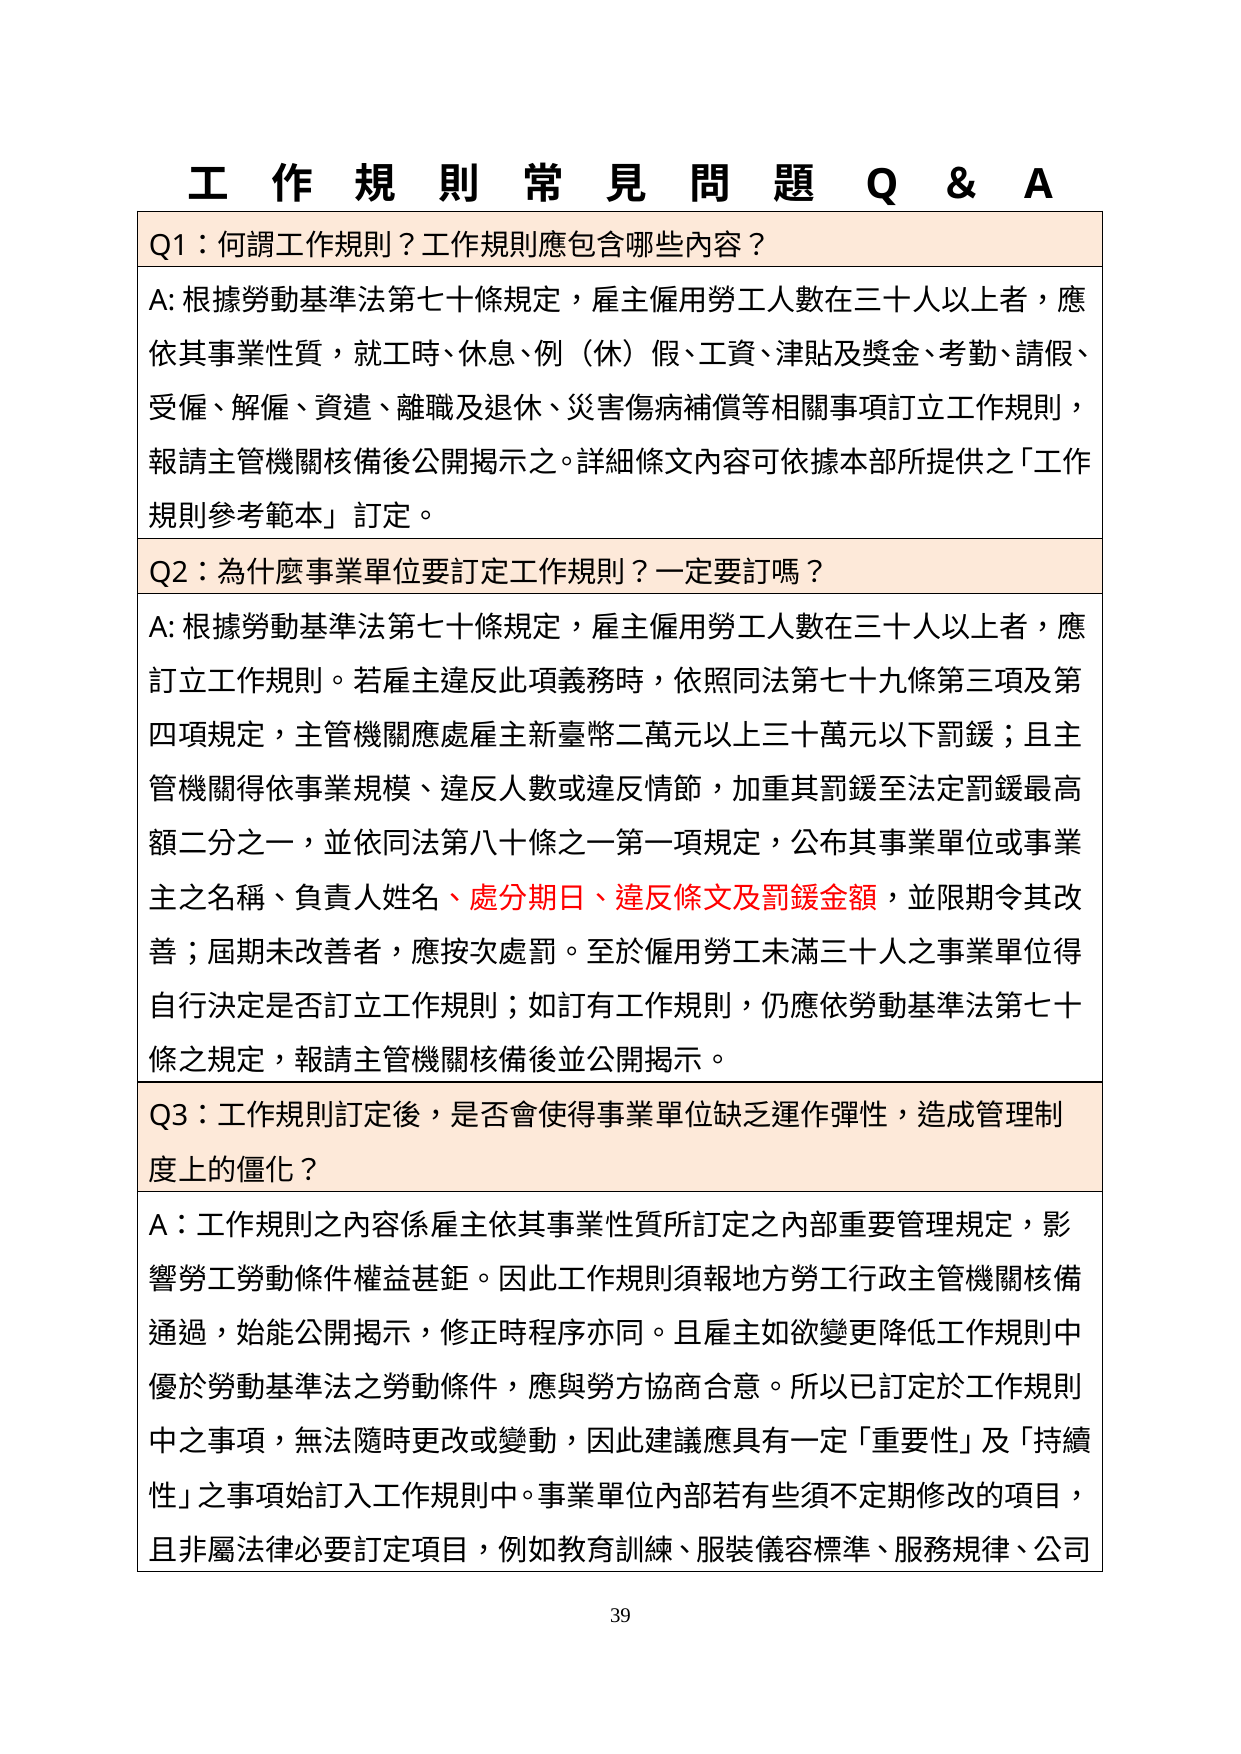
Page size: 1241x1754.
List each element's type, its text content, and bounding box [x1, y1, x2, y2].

table_cell A: 根據勞動基準法第七十條規定，雇主僱用勞工人數在三十人以上者，應訂立工作規則。若雇主違反此項義務時，依照同法第七十九條第三項及第四項規定，主管機關應處雇主新臺幣二萬元以上三十萬元以下罰鍰；且主管機關得依事業規模、違反人數或違反情節，加重其罰鍰至法定罰鍰最高額二分之一，並依同法第八十條之一第一項規定，公布其事業單位或事業主之名稱、負責人姓名、處分期日、違反條文及罰鍰金額，並限期令其改善；屆期未改善者，應按次處罰。至於僱用勞工未滿三十人之事業單位得自行決定是否訂立工作規則；如訂有工作規則，仍應依勞動基準法第七十條之規定，報請主管機關核備後並公開揭示。 [138, 594, 1102, 1081]
table_header Q1：何謂工作規則？工作規則應包含哪些內容？ [138, 212, 1102, 266]
text 工作規則常見問題Q＆A [187, 150, 1053, 211]
table_cell A: 根據勞動基準法第七十條規定，雇主僱用勞工人數在三十人以上者，應依其事業性質，就工時、休息、例（休）假、工資、津貼及獎金、考勤、請假、受僱、解僱、資遣、離職及退休、災害傷病補償等相關事項訂立工作規則，報請主管機關核備後公開揭示之。詳細條文內容可依據本部所提供之「工作規則參考範本」訂定。 [138, 267, 1102, 538]
table_cell Q3：工作規則訂定後，是否會使得事業單位缺乏運作彈性，造成管理制度上的僵化？ [138, 1083, 1102, 1191]
table_cell Q2：為什麼事業單位要訂定工作規則？一定要訂嗎？ [138, 539, 1102, 593]
table_cell A：工作規則之內容係雇主依其事業性質所訂定之內部重要管理規定，影響勞工勞動條件權益甚鉅。因此工作規則須報地方勞工行政主管機關核備通過，始能公開揭示，修正時程序亦同。且雇主如欲變更降低工作規則中優於勞動基準法之勞動條件，應與勞方協商合意。所以已訂定於工作規則中之事項，無法隨時更改或變動，因此建議應具有一定「重要性」及「持續性」之事項始訂入工作規則中。事業單位內部若有些須不定期修改的項目，且非屬法律必要訂定項目，例如教育訓練、服裝儀容標準、服務規律、公司 [138, 1192, 1102, 1571]
